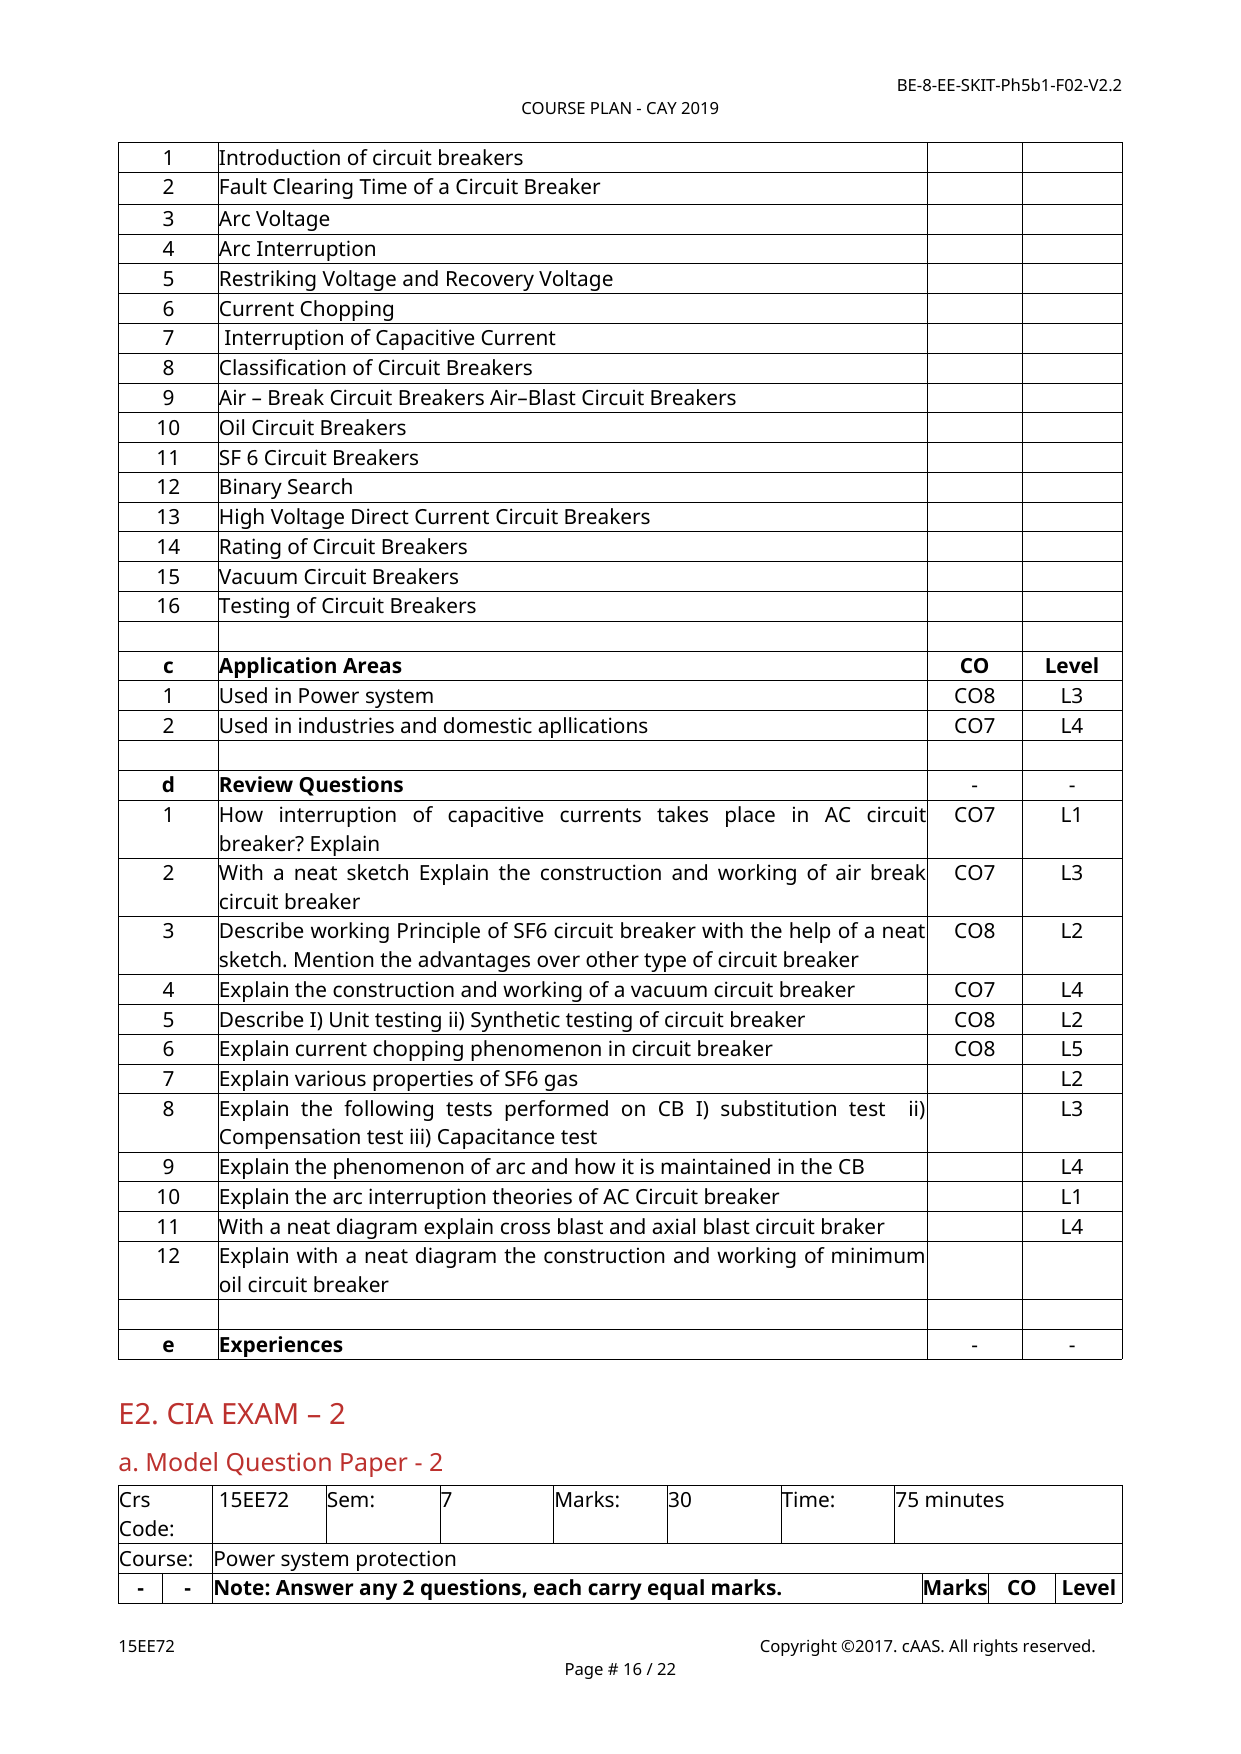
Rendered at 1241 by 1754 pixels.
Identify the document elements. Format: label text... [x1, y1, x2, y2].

table_cell Restriking Voltage and Recovery Voltage [219, 264, 927, 293]
table_cell [928, 173, 1022, 204]
table_cell 1 [119, 801, 218, 858]
table_cell 3 [119, 205, 218, 233]
table_cell [1023, 1300, 1122, 1329]
table_cell [1023, 503, 1122, 531]
table_cell - [1023, 1330, 1122, 1359]
table_cell L5 [1023, 1035, 1122, 1063]
table_cell - [163, 1574, 212, 1603]
table_cell Application Areas [219, 652, 927, 680]
table_cell Level [1056, 1574, 1122, 1603]
table_cell Air – Break Circuit Breakers Air–Blast Circuit Breakers [219, 384, 927, 412]
table_cell [1023, 622, 1122, 651]
table_cell [1023, 562, 1122, 591]
table_cell Explain the following tests performed on CB I) substitution test ii) Compensation test iii) Capacitance test [219, 1094, 927, 1152]
table_header Crs Code: [119, 1486, 212, 1543]
table_cell 8 [119, 1094, 218, 1152]
table_cell L4 [1023, 711, 1122, 740]
table_cell [1023, 741, 1122, 770]
table_cell [119, 741, 218, 770]
table_cell Review Questions [219, 771, 927, 799]
table_cell With a neat sketch Explain the construction and working of air break circuit breaker [219, 859, 927, 916]
table_cell 4 [119, 235, 218, 263]
table_cell 2 [119, 173, 218, 204]
table_cell 11 [119, 1212, 218, 1241]
table_cell Power system protection [213, 1544, 1122, 1573]
table_cell [928, 532, 1022, 561]
table_cell [219, 622, 927, 651]
subtitle a. Model Question Paper - 2 [118, 1445, 1122, 1479]
table_cell [928, 354, 1022, 382]
table_cell [928, 264, 1022, 293]
table_cell d [119, 771, 218, 799]
table_cell Arc Interruption [219, 235, 927, 263]
table_cell L2 [1023, 917, 1122, 974]
table_cell L2 [1023, 1005, 1122, 1034]
table_cell 3 [119, 917, 218, 974]
table_cell Current Chopping [219, 294, 927, 323]
table_cell 1 [119, 143, 218, 172]
table_cell 7 [119, 324, 218, 353]
table_header Sem: [327, 1486, 440, 1543]
table_cell 14 [119, 532, 218, 561]
table_cell [1023, 235, 1122, 263]
table_header Time: [782, 1486, 894, 1543]
table_cell [928, 562, 1022, 591]
table_cell 9 [119, 1153, 218, 1181]
table_cell Explain the arc interruption theories of AC Circuit breaker [219, 1182, 927, 1211]
table_cell Explain the phenomenon of arc and how it is maintained in the CB [219, 1153, 927, 1181]
table_cell [928, 205, 1022, 233]
table_cell 12 [119, 1242, 218, 1299]
table_cell [928, 741, 1022, 770]
table_cell [928, 294, 1022, 323]
table_cell - [1023, 771, 1122, 799]
table_cell [928, 413, 1022, 442]
table_cell Level [1023, 652, 1122, 680]
table_cell 12 [119, 473, 218, 502]
table_cell 10 [119, 1182, 218, 1211]
table_cell L1 [1023, 801, 1122, 858]
table_cell 2 [119, 711, 218, 740]
subtitle E2. CIA EXAM – 2 [118, 1393, 1122, 1433]
table_cell - [928, 771, 1022, 799]
table_cell [1023, 324, 1122, 353]
table_cell L3 [1023, 1094, 1122, 1152]
table_cell [1023, 143, 1122, 172]
table_cell CO [989, 1574, 1055, 1603]
table_cell [1023, 532, 1122, 561]
table_cell 1 [119, 681, 218, 710]
table_cell 2 [119, 859, 218, 916]
table_cell CO8 [928, 1035, 1022, 1063]
table_cell 6 [119, 1035, 218, 1063]
table_cell 4 [119, 975, 218, 1004]
table_cell L2 [1023, 1065, 1122, 1093]
table_header 75 minutes [895, 1486, 1122, 1543]
table_cell e [119, 1330, 218, 1359]
table_cell 11 [119, 443, 218, 472]
table_header 7 [441, 1486, 553, 1543]
table_cell Course: [119, 1544, 212, 1573]
table_cell [1023, 384, 1122, 412]
table_cell L4 [1023, 1212, 1122, 1241]
table_cell [928, 235, 1022, 263]
table_cell [928, 1212, 1022, 1241]
table_cell [1023, 413, 1122, 442]
table_cell CO7 [928, 801, 1022, 858]
table_cell How interruption of capacitive currents takes place in AC circuit breaker? Explain [219, 801, 927, 858]
table_cell 5 [119, 264, 218, 293]
table_cell [928, 1242, 1022, 1299]
table_cell [1023, 173, 1122, 204]
table_cell [928, 592, 1022, 621]
table_cell 8 [119, 354, 218, 382]
table_cell [1023, 1242, 1122, 1299]
table_cell Describe I) Unit testing ii) Synthetic testing of circuit breaker [219, 1005, 927, 1034]
table_cell 10 [119, 413, 218, 442]
table_cell L3 [1023, 681, 1122, 710]
table_cell - [928, 1330, 1022, 1359]
table_cell [119, 1300, 218, 1329]
table_cell [928, 1182, 1022, 1211]
table_cell [928, 143, 1022, 172]
table_cell 5 [119, 1005, 218, 1034]
table_header Marks: [554, 1486, 667, 1543]
table_cell High Voltage Direct Current Circuit Breakers [219, 503, 927, 531]
table_cell CO8 [928, 917, 1022, 974]
table_cell Explain various properties of SF6 gas [219, 1065, 927, 1093]
table_cell 7 [119, 1065, 218, 1093]
table_cell With a neat diagram explain cross blast and axial blast circuit braker [219, 1212, 927, 1241]
table_cell [1023, 205, 1122, 233]
table_cell [928, 503, 1022, 531]
table_cell CO8 [928, 681, 1022, 710]
table_cell [1023, 294, 1122, 323]
table_header 15EE72 [213, 1486, 326, 1543]
table_cell Introduction of circuit breakers [219, 143, 927, 172]
table_cell 15 [119, 562, 218, 591]
table_cell [1023, 443, 1122, 472]
table_cell [928, 443, 1022, 472]
table_cell [928, 1300, 1022, 1329]
table_cell [1023, 473, 1122, 502]
table_cell [928, 622, 1022, 651]
table_cell 9 [119, 384, 218, 412]
table_cell Interruption of Capacitive Current [219, 324, 927, 353]
table_cell Vacuum Circuit Breakers [219, 562, 927, 591]
table_cell CO7 [928, 975, 1022, 1004]
table_cell [928, 384, 1022, 412]
table_cell L3 [1023, 859, 1122, 916]
table_cell CO8 [928, 1005, 1022, 1034]
table_cell L4 [1023, 1153, 1122, 1181]
table_cell [219, 1300, 927, 1329]
table_cell Testing of Circuit Breakers [219, 592, 927, 621]
table_cell Classification of Circuit Breakers [219, 354, 927, 382]
table_cell [928, 1153, 1022, 1181]
table_cell [928, 324, 1022, 353]
table_cell Fault Clearing Time of a Circuit Breaker [219, 173, 927, 204]
table_cell L1 [1023, 1182, 1122, 1211]
table_cell Explain with a neat diagram the construction and working of minimum oil circuit breaker [219, 1242, 927, 1299]
table_cell [928, 1094, 1022, 1152]
table_cell Oil Circuit Breakers [219, 413, 927, 442]
table_cell 16 [119, 592, 218, 621]
table_cell Describe working Principle of SF6 circuit breaker with the help of a neat sketch. Mention the advantages over other type of circuit breaker [219, 917, 927, 974]
table_cell 6 [119, 294, 218, 323]
table_cell Explain current chopping phenomenon in circuit breaker [219, 1035, 927, 1063]
table_cell SF 6 Circuit Breakers [219, 443, 927, 472]
table_cell [119, 622, 218, 651]
table_cell CO7 [928, 711, 1022, 740]
table_cell [928, 1065, 1022, 1093]
table_cell Rating of Circuit Breakers [219, 532, 927, 561]
table_cell - [119, 1574, 162, 1603]
table_cell Used in industries and domestic apllications [219, 711, 927, 740]
table_cell Binary Search [219, 473, 927, 502]
table_cell Used in Power system [219, 681, 927, 710]
table_cell CO [928, 652, 1022, 680]
table_cell Note: Answer any 2 questions, each carry equal marks. [213, 1574, 922, 1603]
table_cell CO7 [928, 859, 1022, 916]
table_cell [1023, 264, 1122, 293]
table_cell [219, 741, 927, 770]
table_cell 13 [119, 503, 218, 531]
table_cell [928, 473, 1022, 502]
table_cell c [119, 652, 218, 680]
table_header 30 [668, 1486, 781, 1543]
table_cell [1023, 354, 1122, 382]
table_cell Marks [923, 1574, 988, 1603]
table_cell Explain the construction and working of a vacuum circuit breaker [219, 975, 927, 1004]
table_cell L4 [1023, 975, 1122, 1004]
table_cell Arc Voltage [219, 205, 927, 233]
table_cell [1023, 592, 1122, 621]
table_cell Experiences [219, 1330, 927, 1359]
